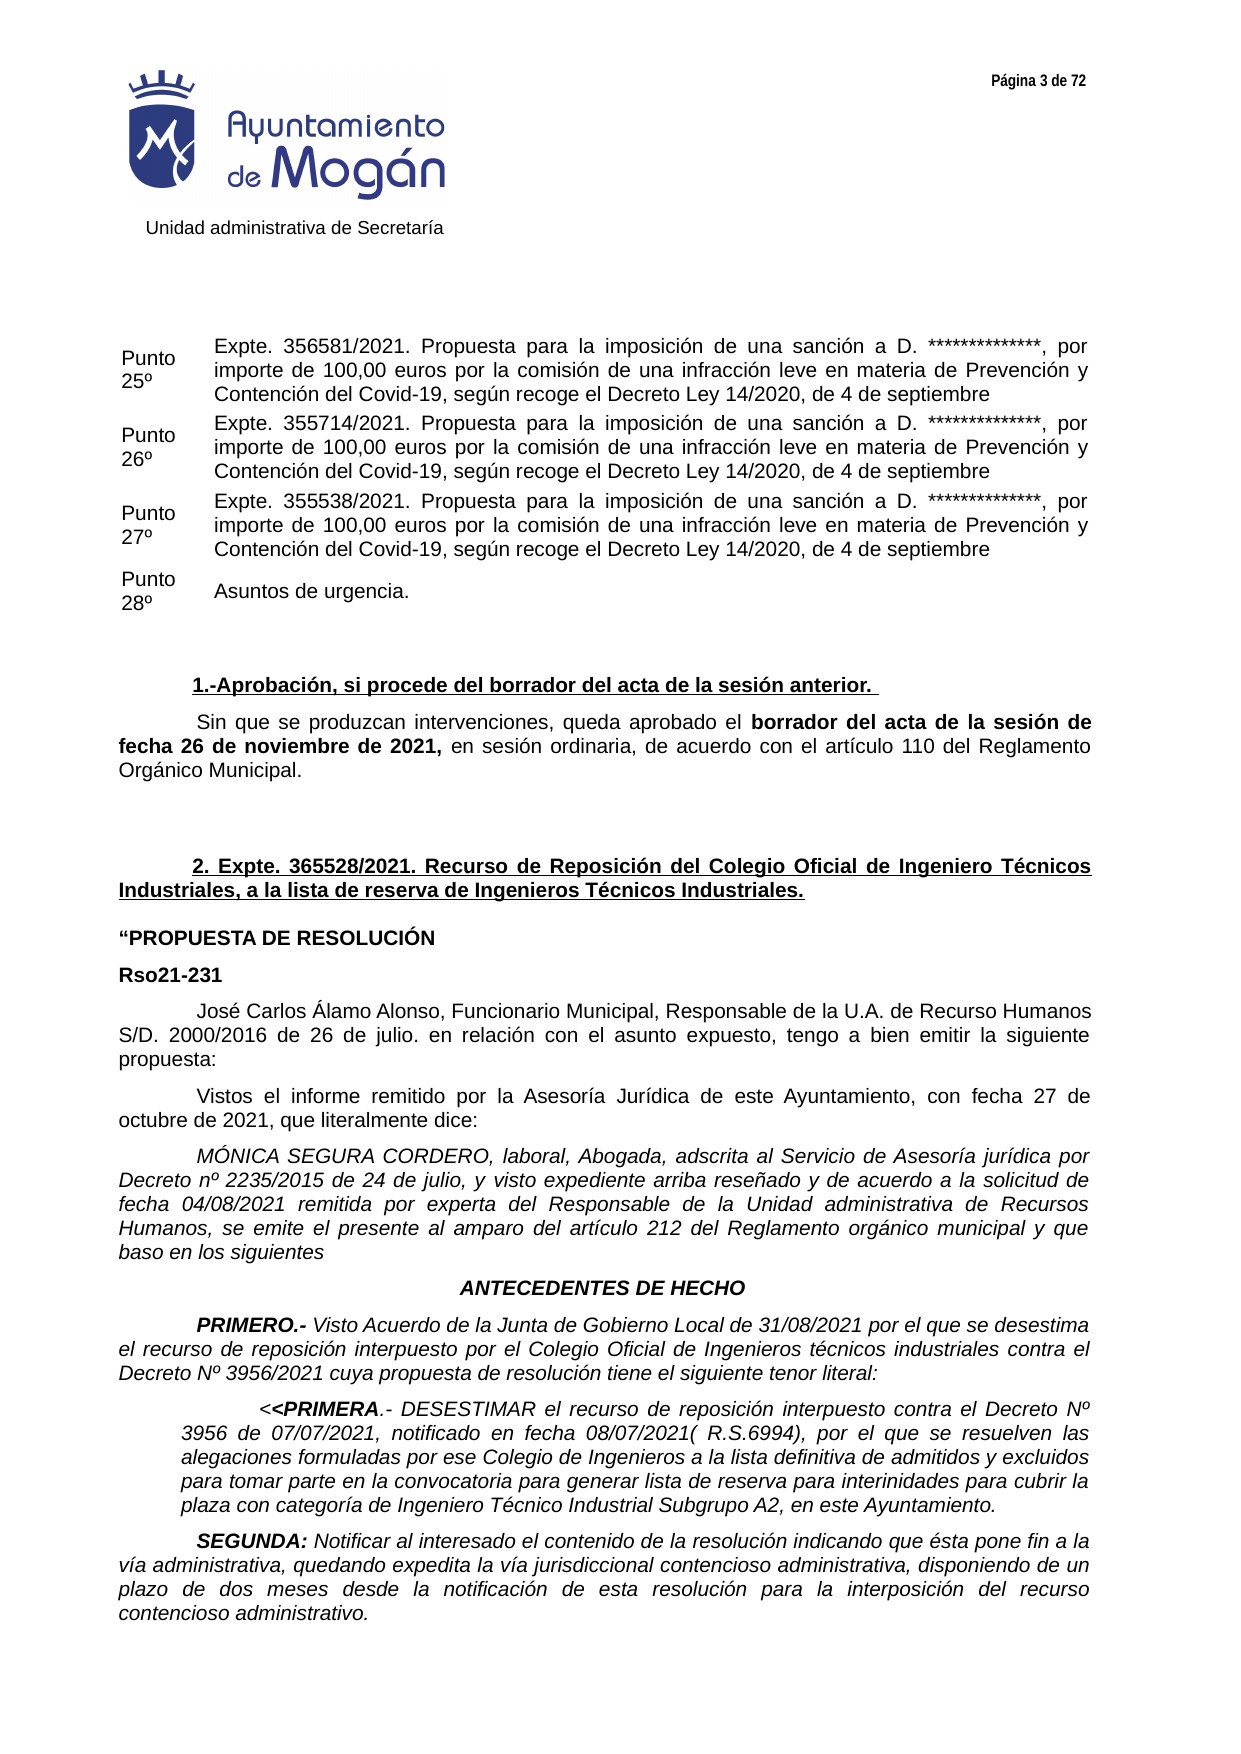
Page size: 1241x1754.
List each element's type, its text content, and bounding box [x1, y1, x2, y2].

table_cell Asuntos de urgencia. [211, 564, 1092, 617]
text Rso21-231 [118, 963, 1092, 987]
picture [128, 70, 445, 206]
text PRIMERO.- Visto Acuerdo de la Junta de Gobierno Local de 31/08/2021 por el que se desestima el recurso de reposición interpuesto por el Colegio Oficial de Ingenieros técnicos industriales contra el Decreto Nº 3956/2021 cuya propuesta de resolución tiene el siguiente tenor literal: [118, 1313, 1092, 1384]
table_cell Punto 28º [118, 564, 211, 617]
table_cell Punto 27º [118, 486, 211, 564]
table_cell Punto 25º [118, 331, 211, 408]
text Vistos el informe remitido por la Asesoría Jurídica de este Ayuntamiento, con fecha 27 de octubre de 2021, que literalmente dice: [118, 1083, 1092, 1131]
text MÓNICA SEGURA CORDERO, laboral, Abogada, adscrita al Servicio de Asesoría jurídica por Decreto nº 2235/2015 de 24 de julio, y visto expediente arriba reseñado y de acuerdo a la solicitud de fecha 04/08/2021 remitida por experta del Responsable de la Unidad administrativa de Recursos Humanos, se emite el presente al amparo del artículo 212 del Reglamento orgánico municipal y que baso en los siguientes [118, 1144, 1092, 1264]
text SEGUNDA: Notificar al interesado el contenido de la resolución indicando que ésta pone fin a la vía administrativa, quedando expedita la vía jurisdiccional contencioso administrativa, disponiendo de un plazo de dos meses desde la notificación de esta resolución para la interposición del recurso contencioso administrativo. [118, 1529, 1092, 1625]
text 1.-Aprobación, si procede del borrador del acta de la sesión anterior. [118, 673, 1092, 697]
table_cell Expte. 355538/2021. Propuesta para la imposición de una sanción a D. **************, por importe de 100,00 euros por la comisión de una infracción leve en materia de Prevención y Contención del Covid-19, según recoge el Decreto Ley 14/2020, de 4 de septiembre [211, 486, 1092, 564]
text <<PRIMERA.- DESESTIMAR el recurso de reposición interpuesto contra el Decreto Nº 3956 de 07/07/2021, notificado en fecha 08/07/2021( R.S.6994), por el que se resuelven las alegaciones formuladas por ese Colegio de Ingenieros a la lista definitiva de admitidos y excluidos para tomar parte en la convocatoria para generar lista de reserva para interinidades para cubrir la plaza con categoría de Ingeniero Técnico Industrial Subgrupo A2, en este Ayuntamiento. [181, 1397, 1092, 1517]
text “PROPUESTA DE RESOLUCIÓN [118, 926, 1092, 950]
table_cell Expte. 356581/2021. Propuesta para la imposición de una sanción a D. **************, por importe de 100,00 euros por la comisión de una infracción leve en materia de Prevención y Contención del Covid-19, según recoge el Decreto Ley 14/2020, de 4 de septiembre [211, 331, 1092, 408]
text ANTECEDENTES DE HECHO [118, 1276, 1092, 1300]
text José Carlos Álamo Alonso, Funcionario Municipal, Responsable de la U.A. de Recurso Humanos S/D. 2000/2016 de 26 de julio. en relación con el asunto expuesto, tengo a bien emitir la siguiente propuesta: [118, 999, 1092, 1071]
text 2. Expte. 365528/2021. Recurso de Reposición del Colegio Oficial de Ingeniero Técnicos Industriales, a la lista de reserva de Ingenieros Técnicos Industriales. [118, 854, 1092, 902]
table_cell Expte. 355714/2021. Propuesta para la imposición de una sanción a D. **************, por importe de 100,00 euros por la comisión de una infracción leve en materia de Prevención y Contención del Covid-19, según recoge el Decreto Ley 14/2020, de 4 de septiembre [211, 408, 1092, 486]
table_cell Punto 26º [118, 408, 211, 486]
text Sin que se produzcan intervenciones, queda aprobado el borrador del acta de la sesión de fecha 26 de noviembre de 2021, en sesión ordinaria, de acuerdo con el artículo 110 del Reglamento Orgánico Municipal. [118, 709, 1092, 781]
